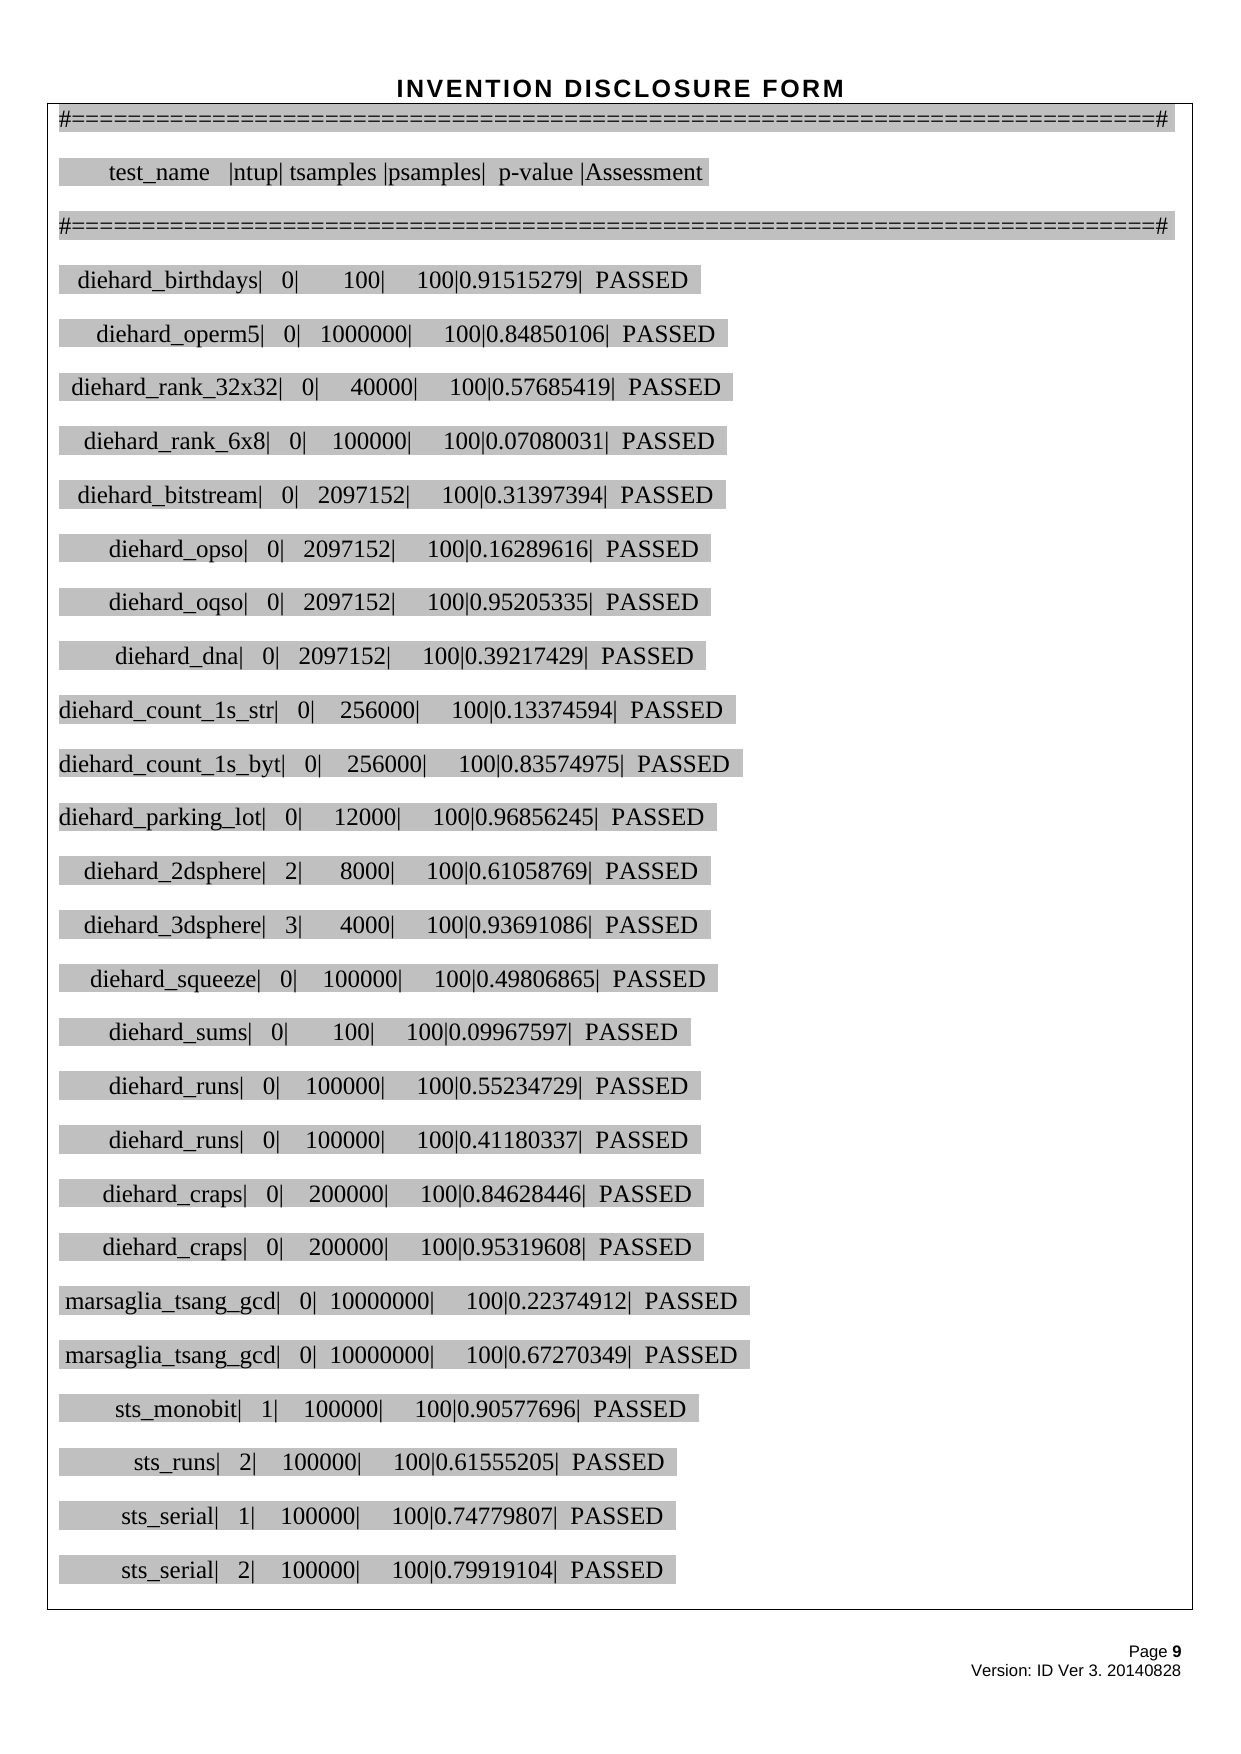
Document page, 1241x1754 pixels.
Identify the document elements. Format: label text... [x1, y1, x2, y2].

table_cell #=============================================================================# test_name |ntup| tsamples |psamples| p-value |Assessment #=============================================================================# diehard_birthdays| 0| 100| 100|0.91515279| PASSED diehard_operm5| 0| 1000000| 100|0.84850106| PASSED diehard_rank_32x32| 0| 40000| 100|0.57685419| PASSED diehard_rank_6x8| 0| 100000| 100|0.07080031| PASSED diehard_bitstream| 0| 2097152| 100|0.31397394| PASSED diehard_opso| 0| 2097152| 100|0.16289616| PASSED diehard_oqso| 0| 2097152| 100|0.95205335| PASSED diehard_dna| 0| 2097152| 100|0.39217429| PASSED diehard_count_1s_str| 0| 256000| 100|0.13374594| PASSED diehard_count_1s_byt| 0| 256000| 100|0.83574975| PASSED diehard_parking_lot| 0| 12000| 100|0.96856245| PASSED diehard_2dsphere| 2| 8000| 100|0.61058769| PASSED diehard_3dsphere| 3| 4000| 100|0.93691086| PASSED diehard_squeeze| 0| 100000| 100|0.49806865| PASSED diehard_sums| 0| 100| 100|0.09967597| PASSED diehard_runs| 0| 100000| 100|0.55234729| PASSED diehard_runs| 0| 100000| 100|0.41180337| PASSED diehard_craps| 0| 200000| 100|0.84628446| PASSED diehard_craps| 0| 200000| 100|0.95319608| PASSED marsaglia_tsang_gcd| 0| 10000000| 100|0.22374912| PASSED marsaglia_tsang_gcd| 0| 10000000| 100|0.67270349| PASSED sts_monobit| 1| 100000| 100|0.90577696| PASSED sts_runs| 2| 100000| 100|0.61555205| PASSED sts_serial| 1| 100000| 100|0.74779807| PASSED sts_serial| 2| 100000| 100|0.79919104| PASSED [48, 104, 1192, 1609]
